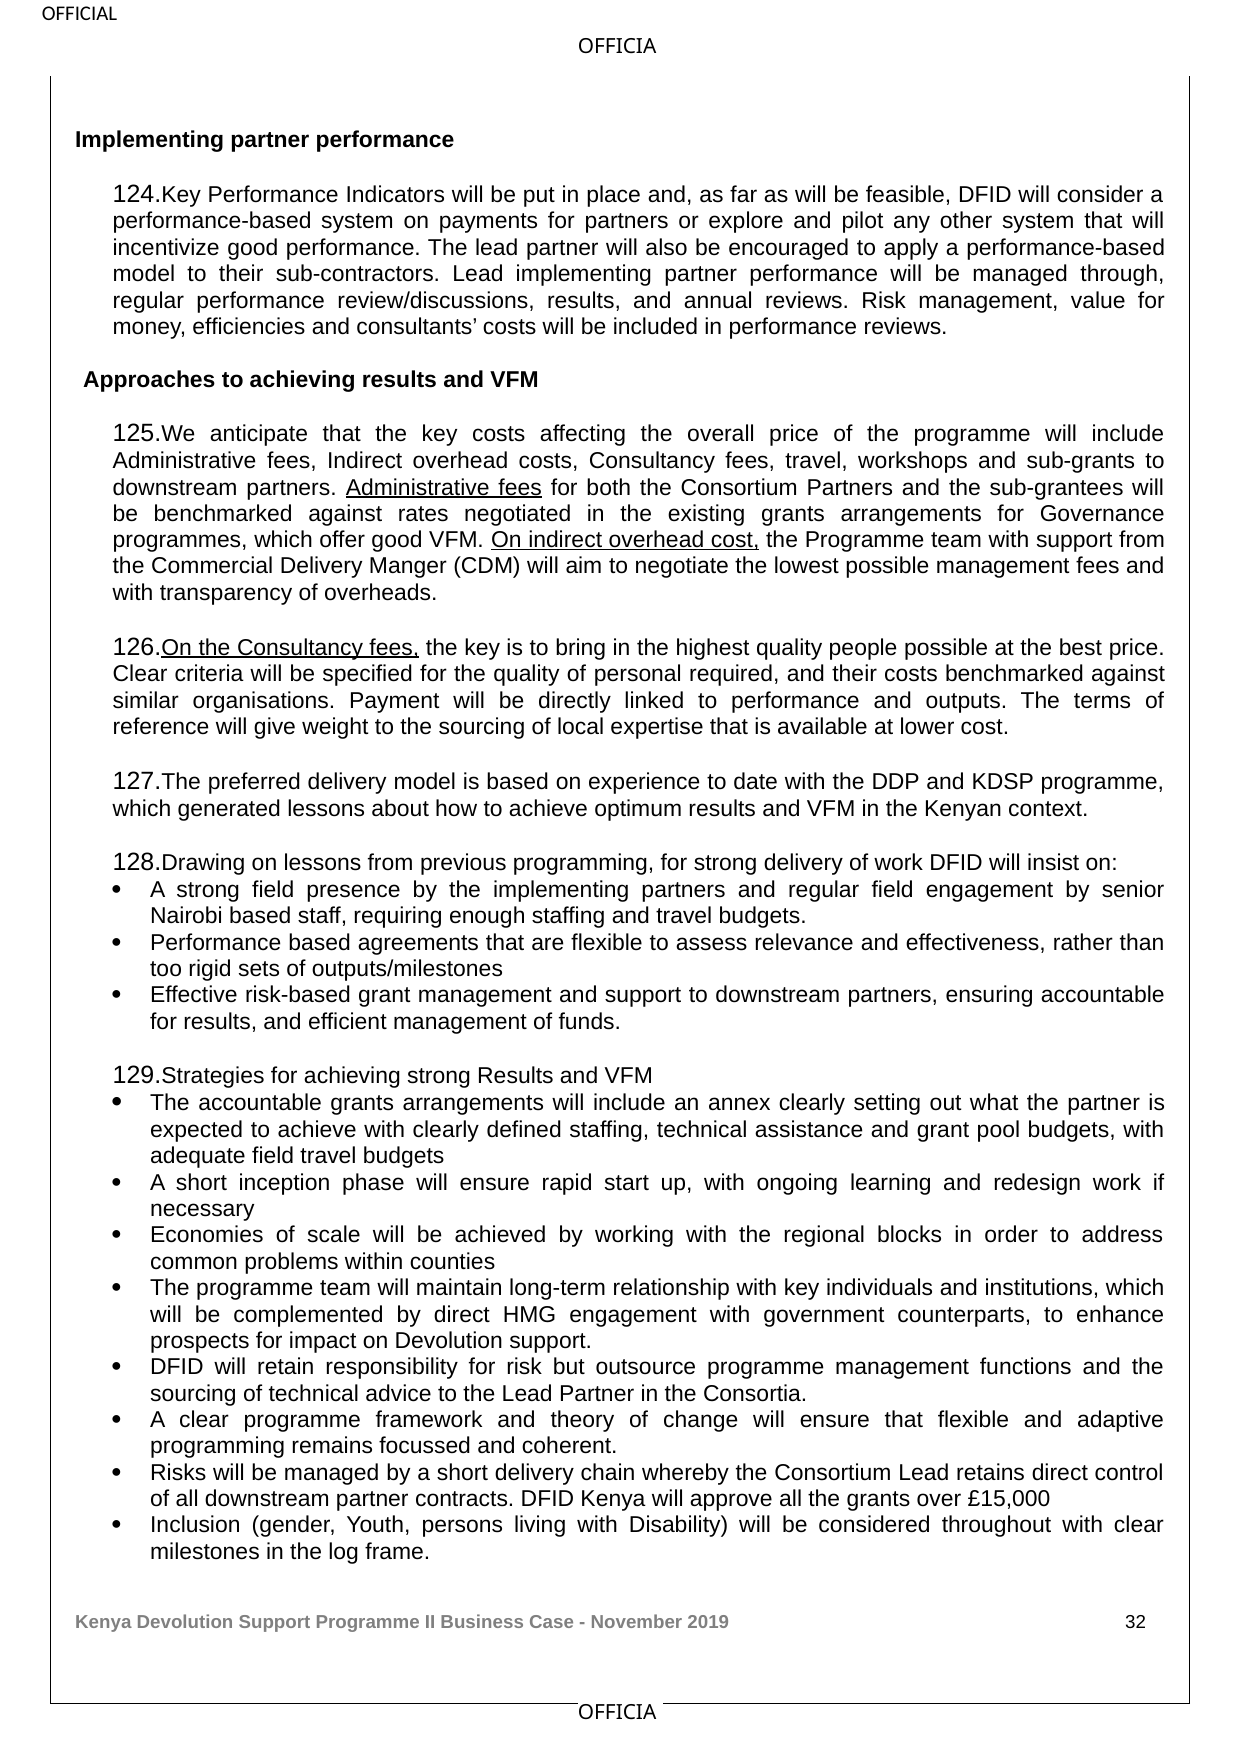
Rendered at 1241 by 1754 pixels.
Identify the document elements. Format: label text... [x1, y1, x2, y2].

list The programme team will maintain long-term relationship with key individuals and institutions, which will be complemented by direct HMG engagement with government counterparts, to enhance prospects for impact on Devolution support. [112, 1274, 1165, 1353]
list Performance based agreements that are flexible to assess relevance and effectiveness, rather than too rigid sets of outputs/milestones [112, 929, 1165, 981]
list A clear programme framework and theory of change will ensure that flexible and adaptive programming remains focussed and coherent. [112, 1406, 1165, 1459]
list DFID will retain responsibility for risk but outsource programme management functions and the sourcing of technical advice to the Lead Partner in the Consortia. [112, 1353, 1165, 1406]
list We anticipate that the key costs affecting the overall price of the programme will include Administrative fees, Indirect overhead costs, Consultancy fees, travel, workshops and sub-grants to downstream partners. Administrative fees for both the Consortium Partners and the sub-grantees will be benchmarked against rates negotiated in the existing grants arrangements for Governance programmes, which offer good VFM. On indirect overhead cost, the Programme team with support from the Commercial Delivery Manger (CDM) will aim to negotiate the lowest possible management fees and with transparency of overheads. [112, 418, 1165, 605]
text Implementing partner performance [75, 126, 1165, 152]
list Inclusion (gender, Youth, persons living with Disability) will be considered throughout with clear milestones in the log frame. [112, 1511, 1165, 1564]
list Effective risk-based grant management and support to downstream partners, ensuring accountable for results, and efficient management of funds. [112, 981, 1165, 1034]
list On the Consultancy fees, the key is to bring in the highest quality people possible at the best price. Clear criteria will be specified for the quality of personal required, and their costs benchmarked against similar organisations. Payment will be directly linked to performance and outputs. The terms of reference will give weight to the sourcing of local expertise that is available at lower cost. [112, 632, 1165, 739]
list The preferred delivery model is based on experience to date with the DDP and KDSP programme, which generated lessons about how to achieve optimum results and VFM in the Kenyan context. [112, 766, 1165, 821]
list Economies of scale will be achieved by working with the regional blocks in order to address common problems within counties [112, 1221, 1165, 1274]
list Strategies for achieving strong Results and VFM [112, 1060, 1165, 1089]
list A strong field presence by the implementing partners and regular field engagement by senior Nairobi based staff, requiring enough staffing and travel budgets. [112, 876, 1165, 929]
list The accountable grants arrangements will include an annex clearly setting out what the partner is expected to achieve with clearly defined staffing, technical assistance and grant pool budgets, with adequate field travel budgets [112, 1089, 1165, 1169]
list A short inception phase will ensure rapid start up, with ongoing learning and redesign work if necessary [112, 1169, 1165, 1221]
text Approaches to achieving results and VFM [83, 366, 1165, 392]
list Drawing on lessons from previous programming, for strong delivery of work DFID will insist on: [112, 847, 1165, 876]
list Risks will be managed by a short delivery chain whereby the Consortium Lead retains direct control of all downstream partner contracts. DFID Kenya will approve all the grants over £15,000 [112, 1459, 1165, 1511]
list Key Performance Indicators will be put in place and, as far as will be feasible, DFID will consider a performance-based system on payments for partners or explore and pilot any other system that will incentivize good performance. The lead partner will also be encouraged to apply a performance-based model to their sub-contractors. Lead implementing partner performance will be managed through, regular performance review/discussions, results, and annual reviews. Risk management, value for money, efficiencies and consultants’ costs will be included in performance reviews. [112, 179, 1165, 339]
